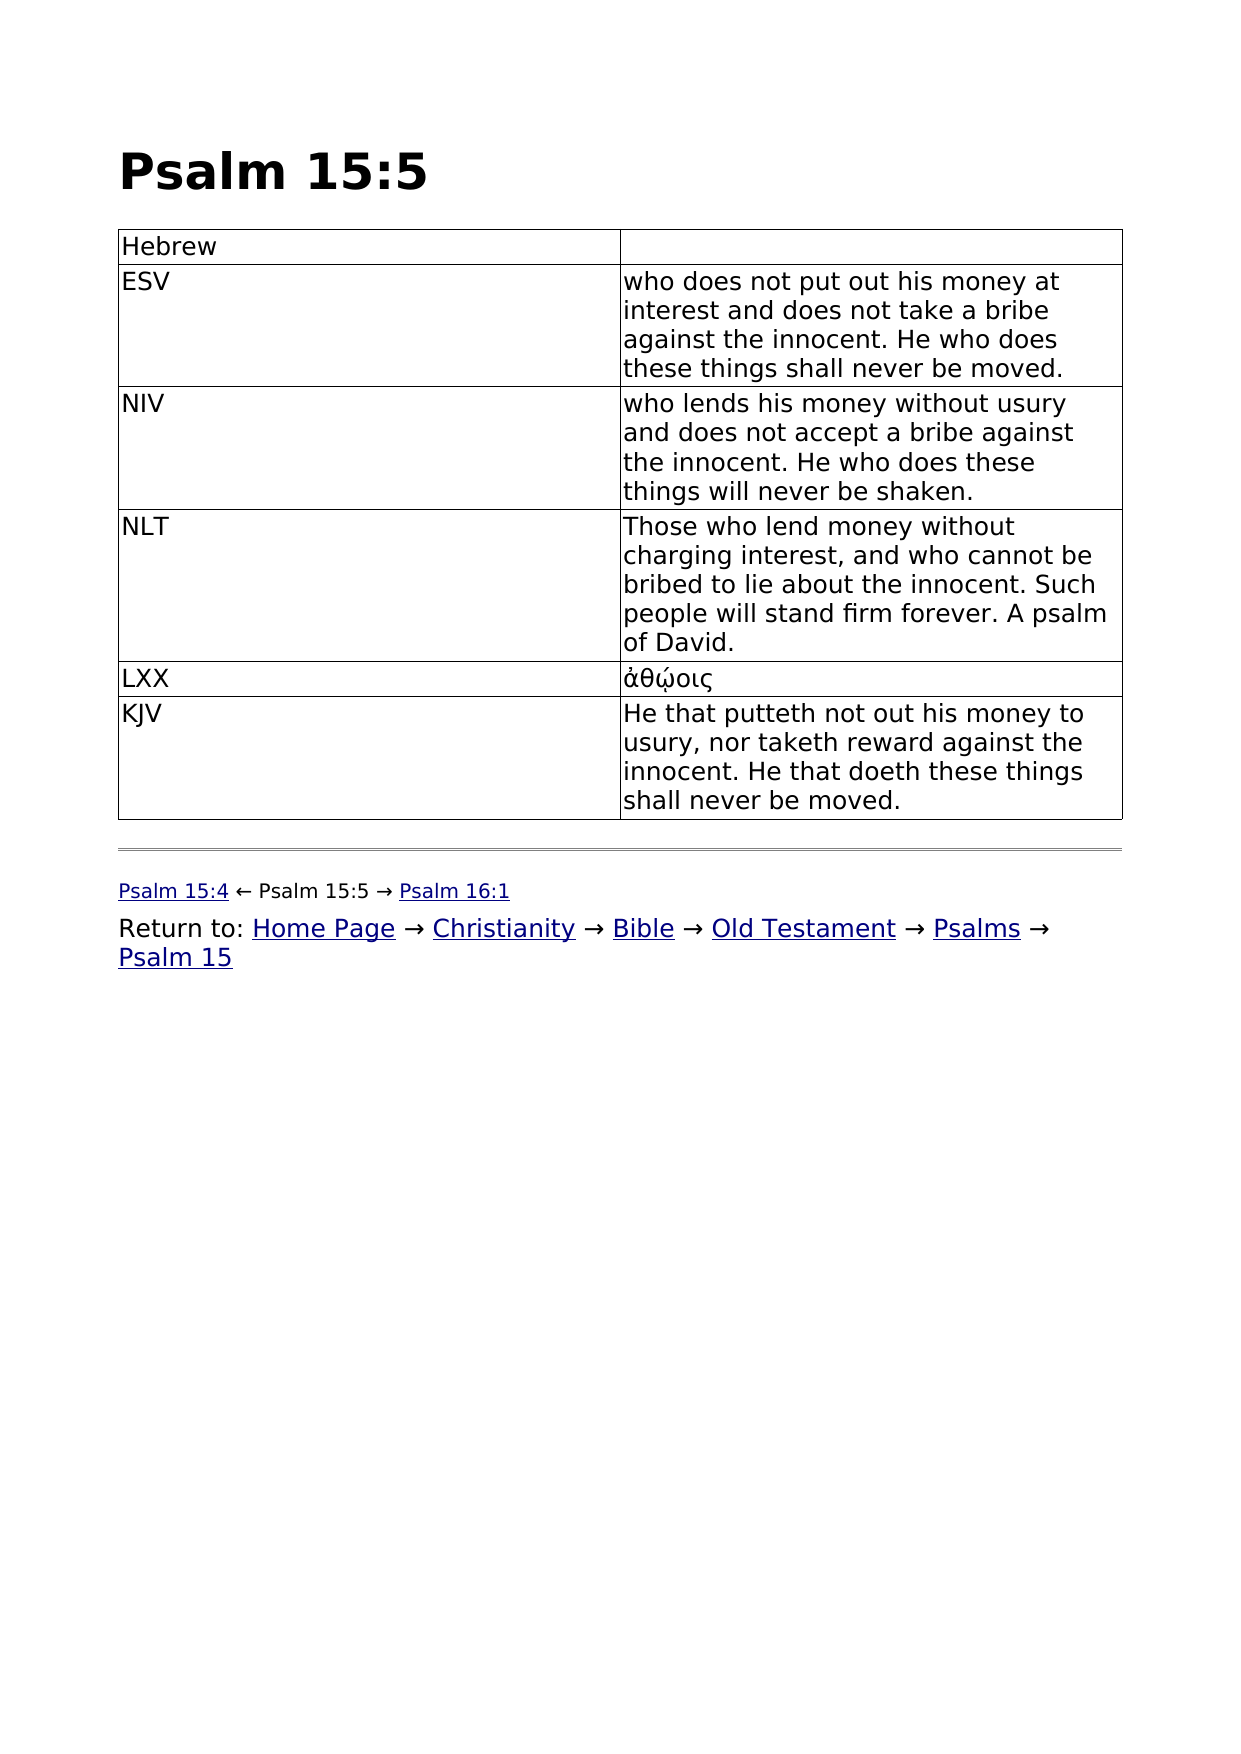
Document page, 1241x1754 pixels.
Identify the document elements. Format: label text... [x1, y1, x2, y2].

table_header [621, 230, 1122, 264]
table_cell He that putteth not out his money to usury, nor taketh reward against the innocent. He that doeth these things shall never be moved. [621, 697, 1122, 818]
table_cell who does not put out his money at interest and does not take a bribe against the innocent. He who does these things shall never be moved. [621, 265, 1122, 386]
text Return to: Home Page → Christianity → Bible → Old Testament → Psalms → Psalm 15 [118, 914, 1122, 972]
table_cell Those who lend money without charging interest, and who cannot be bribed to lie about the innocent. Such people will stand firm forever. A psalm of David. [621, 510, 1122, 661]
table_cell who lends his money without usury and does not accept a bribe against the innocent. He who does these things will never be shaken. [621, 387, 1122, 509]
table_cell KJV [119, 697, 620, 818]
table_cell LXX [119, 662, 620, 696]
subtitle Psalm 15:5 [118, 143, 1122, 201]
table_cell ἀθῴοις [621, 662, 1122, 696]
table_cell ESV [119, 265, 620, 386]
table_cell NIV [119, 387, 620, 509]
text Psalm 15:4 ← Psalm 15:5 → Psalm 16:1 [118, 880, 1122, 914]
table_cell NLT [119, 510, 620, 661]
table_header Hebrew [119, 230, 620, 264]
